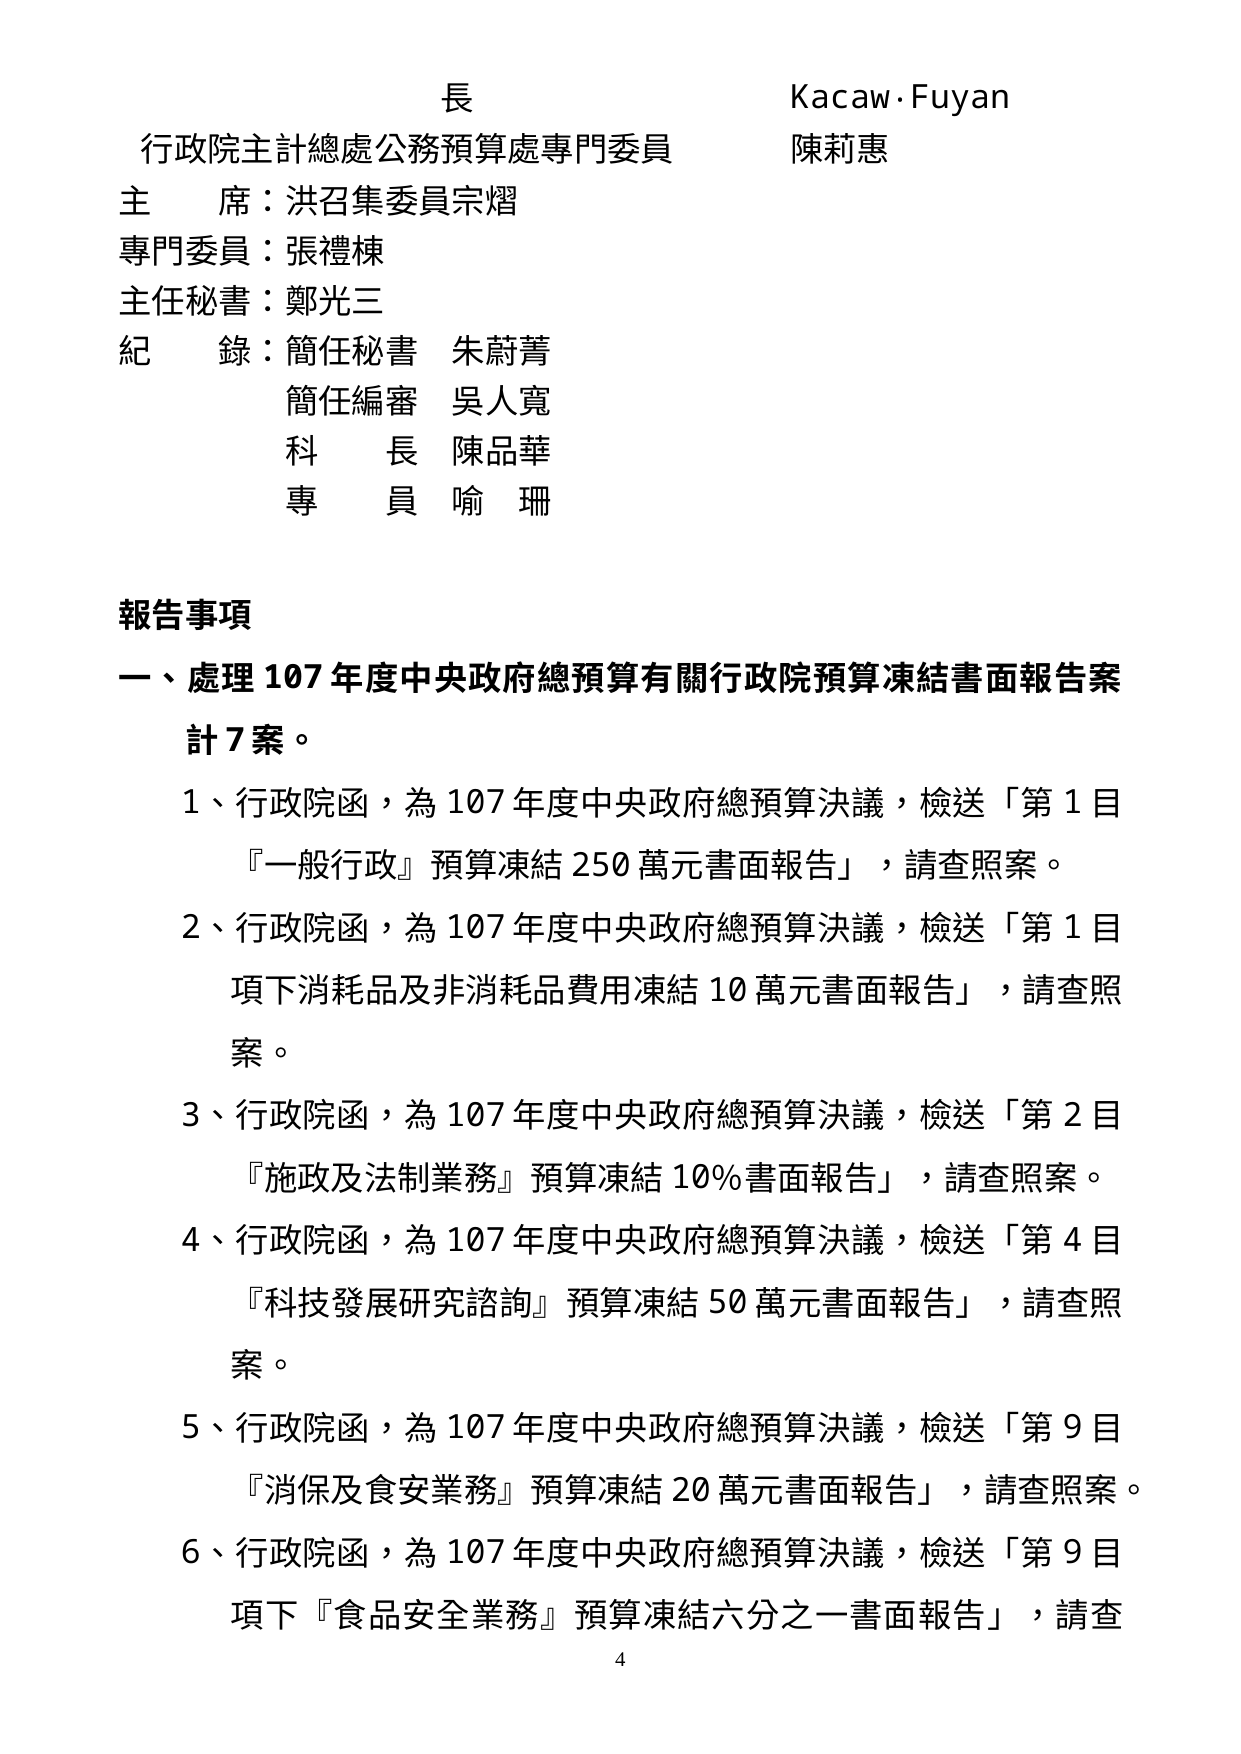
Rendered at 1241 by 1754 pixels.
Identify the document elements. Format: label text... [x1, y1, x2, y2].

text 報告事項 [118, 572, 1122, 634]
text 1、行政院函，為107年度中央政府總預算決議，檢送「第1目『一般行政』預算凍結250萬元書面報告」，請查照案。 [181, 759, 1123, 884]
text 主 席：洪召集委員宗熠 [118, 173, 1234, 223]
text 一、處理107年度中央政府總預算有關行政院預算凍結書面報告案計7案。 [118, 634, 1123, 759]
table_cell 長 [129, 72, 779, 120]
text 主任秘書：鄭光三 [118, 273, 1234, 323]
text 紀 錄：簡任秘書 朱蔚菁 [118, 323, 1234, 373]
table_cell 行政院主計總處公務預算處專門委員 [129, 120, 779, 173]
table_cell 陳莉惠 [779, 120, 1053, 173]
text 科 長 陳品華 [118, 423, 1234, 473]
table_cell Kacaw‧Fuyan [779, 72, 1053, 120]
text 4、行政院函，為107年度中央政府總預算決議，檢送「第4目『科技發展研究諮詢』預算凍結50萬元書面報告」，請查照案。 [181, 1197, 1123, 1384]
text 6、行政院函，為107年度中央政府總預算決議，檢送「第9目項下『食品安全業務』預算凍結六分之一書面報告」，請查 [181, 1509, 1123, 1634]
text 5、行政院函，為107年度中央政府總預算決議，檢送「第9目『消保及食安業務』預算凍結20萬元書面報告」，請查照案。 [181, 1384, 1123, 1509]
text 專門委員：張禮棟 [118, 223, 1234, 273]
text 3、行政院函，為107年度中央政府總預算決議，檢送「第2目『施政及法制業務』預算凍結10％書面報告」，請查照案。 [181, 1072, 1123, 1197]
text 2、行政院函，為107年度中央政府總預算決議，檢送「第1目項下消耗品及非消耗品費用凍結10萬元書面報告」，請查照案。 [181, 884, 1123, 1072]
text 簡任編審 吳人寬 [118, 373, 1234, 423]
text 專 員 喻 珊 [118, 473, 1234, 523]
